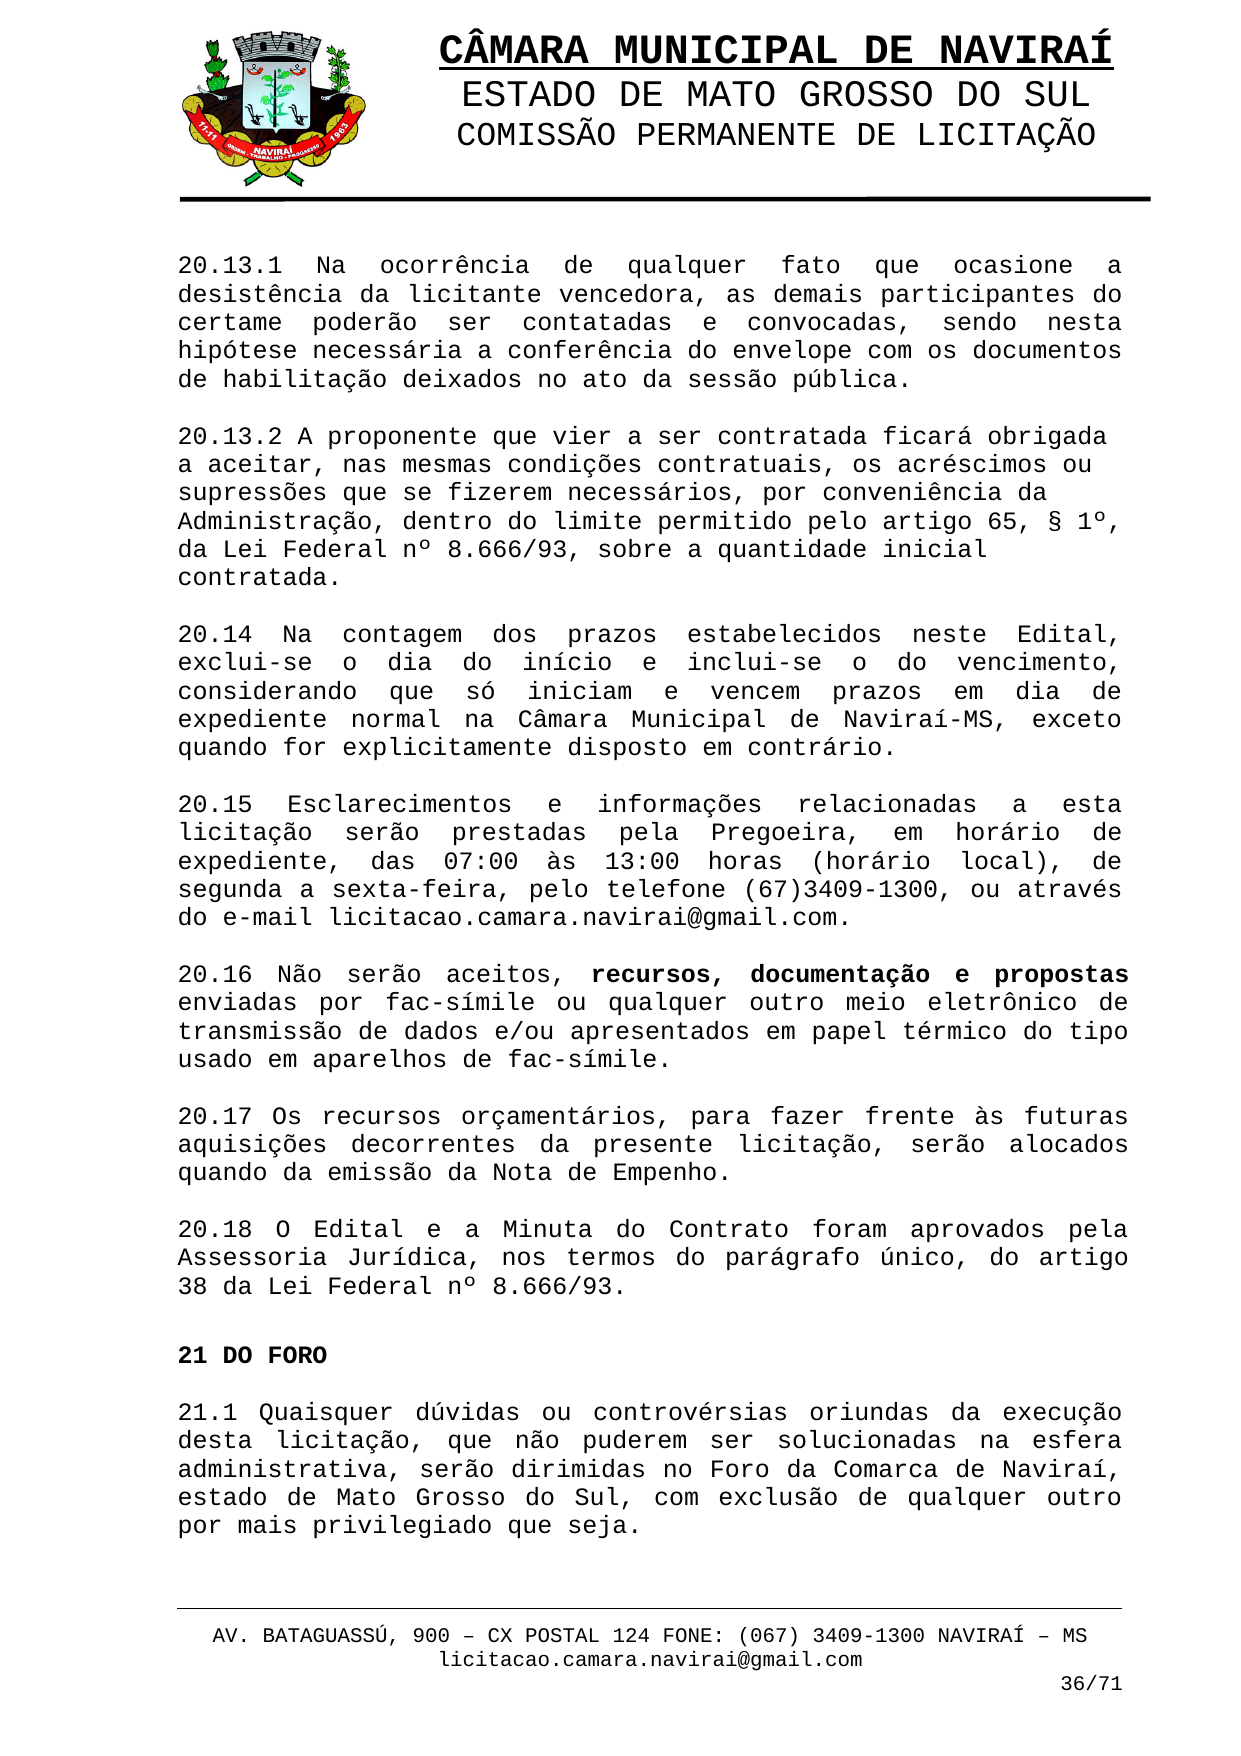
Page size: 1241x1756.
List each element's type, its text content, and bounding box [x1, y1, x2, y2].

text 21.1 Quaisquer dúvidas ou controvérsias oriundas da execução desta licitação, que não puderem ser solucionadas na esfera administrativa, serão dirimidas no Foro da Comarca de Naviraí, estado de Mato Grosso do Sul, com exclusão de qualquer outro por mais privilegiado que seja. [177, 1399, 1122, 1541]
subtitle 21 DO FORO [177, 1343, 1129, 1371]
text 20.15 Esclarecimentos e informações relacionadas a esta licitação serão prestadas pela Pregoeira, em horário de expediente, das 07:00 às 13:00 horas (horário local), de segunda a sexta-feira, pelo telefone (67)3409-1300, ou através do e-mail licitacao.camara.navirai@gmail.com. [177, 792, 1122, 933]
text 20.13.1 Na ocorrência de qualquer fato que ocasione a desistência da licitante vencedora, as demais participantes do certame poderão ser contatadas e convocadas, sendo nesta hipótese necessária a conferência do envelope com os documentos de habilitação deixados no ato da sessão pública. [177, 253, 1122, 394]
text 20.14 Na contagem dos prazos estabelecidos neste Edital, exclui-se o dia do início e inclui-se o do vencimento, considerando que só iniciam e vencem prazos em dia de expediente normal na Câmara Municipal de Naviraí-MS, exceto quando for explicitamente disposto em contrário. [177, 622, 1122, 763]
list 20.18 O Edital e a Minuta do Contrato foram aprovados pela Assessoria Jurídica, nos termos do parágrafo único, do artigo 38 da Lei Federal nº 8.666/93. [177, 1217, 1129, 1302]
text 20.17 Os recursos orçamentários, para fazer frente às futuras aquisições decorrentes da presente licitação, serão alocados quando da emissão da Nota de Empenho. [177, 1103, 1129, 1188]
text 20.13.2 A proponente que vier a ser contratada ficará obrigada a aceitar, nas mesmas condições contratuais, os acréscimos ou supressões que se fizerem necessários, por conveniência da Administração, dentro do limite permitido pelo artigo 65, § 1º, da Lei Federal nº 8.666/93, sobre a quantidade inicial contratada. [177, 423, 1122, 593]
list 20.16 Não serão aceitos, recursos, documentação e propostas enviadas por fac-símile ou qualquer outro meio eletrônico de transmissão de dados e/ou apresentados em papel térmico do tipo usado em aparelhos de fac-símile. [177, 962, 1129, 1075]
